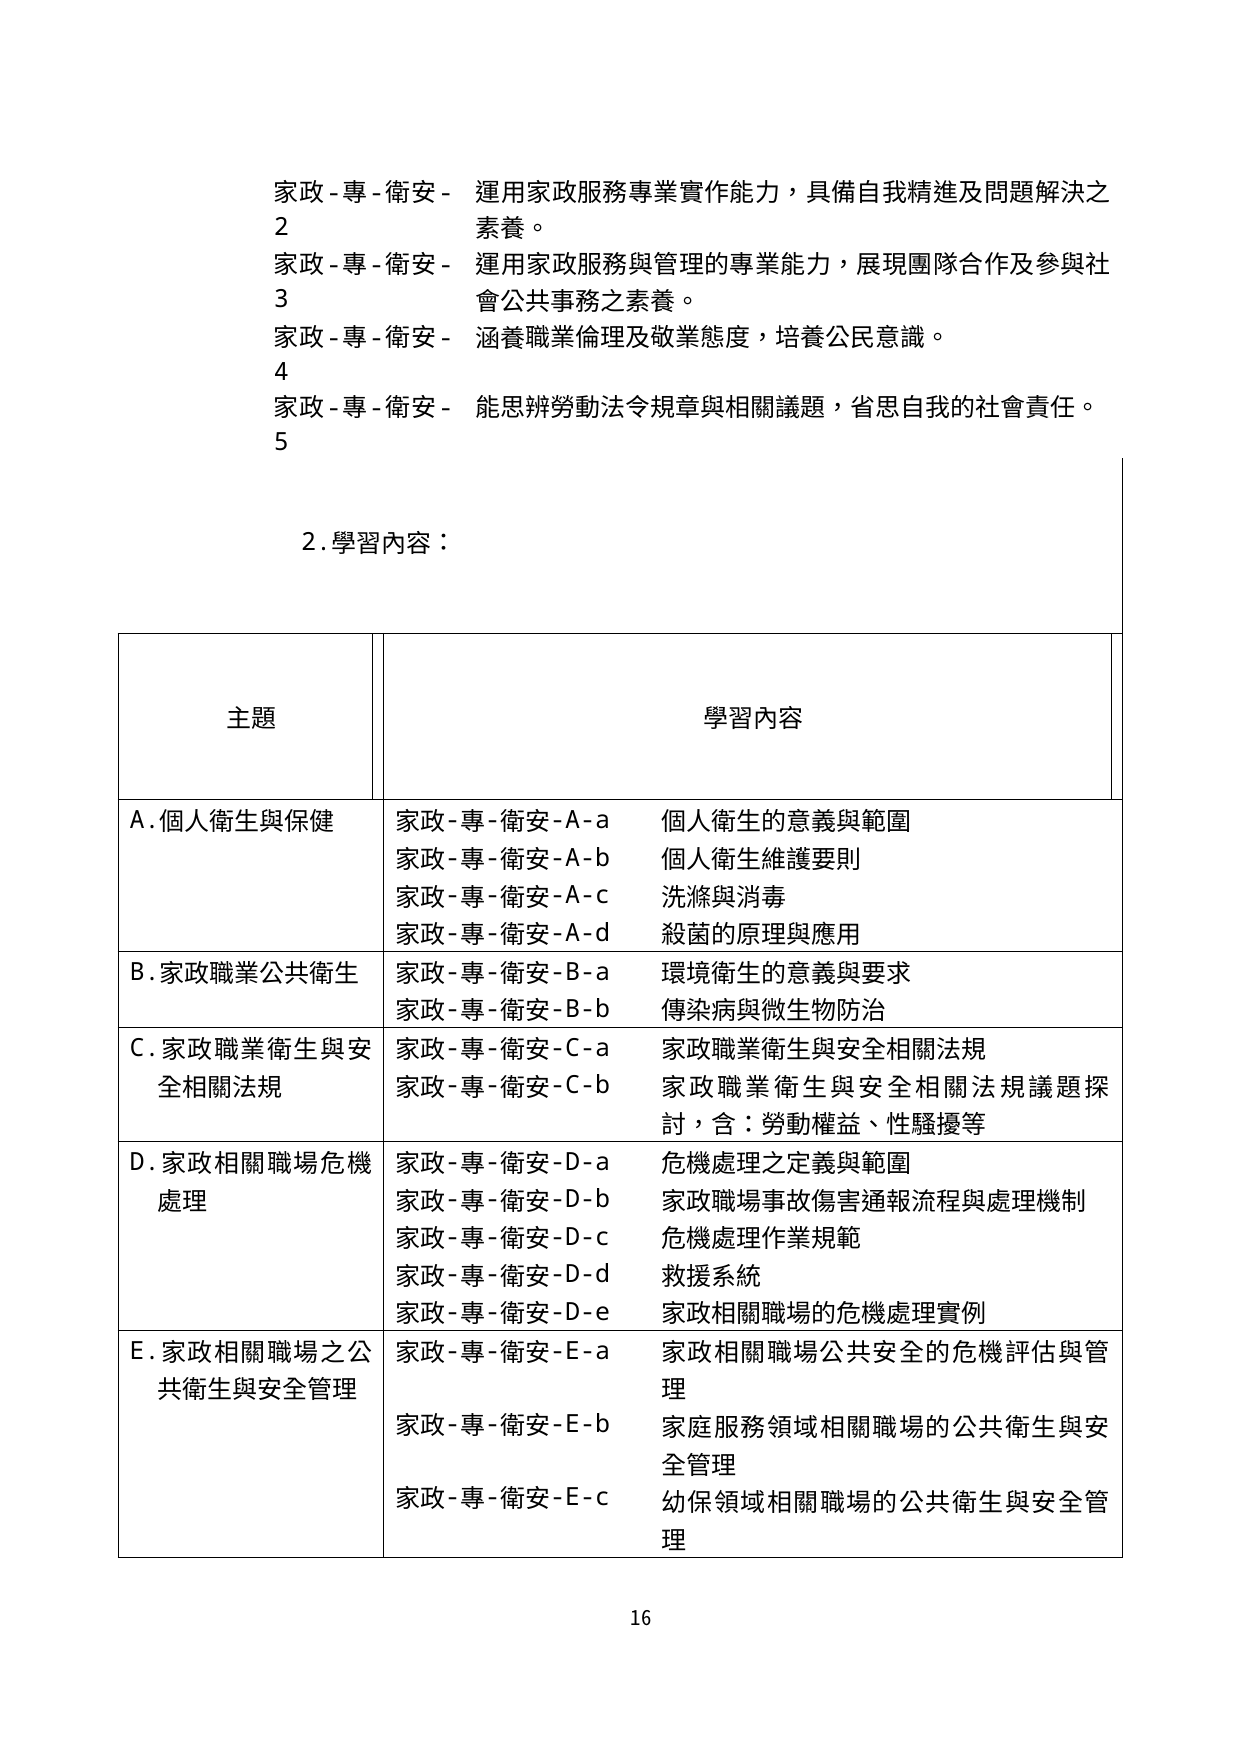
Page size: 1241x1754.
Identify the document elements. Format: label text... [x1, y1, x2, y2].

table_cell 涵養職業倫理及敬業態度，培養公民意識。 [464, 317, 1122, 388]
table_cell 家政-專-衛安-E-a 家政-專-衛安-E-b 家政-專-衛安-E-c [384, 1331, 650, 1557]
table_cell 環境衛生的意義與要求 傳染病與微生物防治 [650, 952, 1122, 1027]
table_cell 家政職業衛生與安全相關法規 家政職業衛生與安全相關法規議題探討，含：勞動權益、性騷擾等 [650, 1028, 1122, 1141]
table_cell B.家政職業公共衛生 [119, 952, 383, 1027]
table_cell 個人衛生的意義與範圍 個人衛生維護要則 洗滌與消毒 殺菌的原理與應用 [650, 800, 1122, 951]
table_cell 危機處理之定義與範圍 家政職場事故傷害通報流程與處理機制 危機處理作業規範 救援系統 家政相關職場的危機處理實例 [650, 1142, 1122, 1330]
table_cell 家政-專-衛安-5 [262, 388, 464, 458]
table_cell 家政-專-衛安-2 [262, 172, 464, 245]
table_cell 家政-專-衛安-B-a 家政-專-衛安-B-b [384, 952, 650, 1027]
table_cell 家政-專-衛安-4 [262, 317, 464, 388]
table_cell 能思辨勞動法令規章與相關議題，省思自我的社會責任。 [464, 388, 1122, 458]
table_cell 家政-專-衛安-D-a 家政-專-衛安-D-b 家政-專-衛安-D-c 家政-專-衛安-D-d 家政-專-衛安-D-e [384, 1142, 650, 1330]
table_header 學習內容 [384, 634, 1111, 799]
table_cell 家政-專-衛安-C-a 家政-專-衛安-C-b [384, 1028, 650, 1141]
table_header 主題 [119, 634, 372, 799]
table_cell 家政相關職場公共安全的危機評估與管理 家庭服務領域相關職場的公共衛生與安全管理 幼保領域相關職場的公共衛生與安全管理 [650, 1331, 1122, 1557]
table_cell C.家政職業衛生與安全相關法規 [119, 1028, 383, 1141]
table_cell 家政-專-衛安-3 [262, 245, 464, 317]
table_cell 運用家政服務與管理的專業能力，展現團隊合作及參與社會公共事務之素養。 [464, 245, 1122, 317]
table_cell 家政-專-衛安-A-a 家政-專-衛安-A-b 家政-專-衛安-A-c 家政-專-衛安-A-d [384, 800, 650, 951]
text 2.學習內容： [118, 458, 1122, 633]
table_cell D.家政相關職場危機處理 [119, 1142, 383, 1330]
table_cell 運用家政服務專業實作能力，具備自我精進及問題解決之素養。 [464, 172, 1122, 245]
table_header [1112, 634, 1122, 799]
table_header [373, 634, 383, 799]
table_cell E.家政相關職場之公共衛生與安全管理 [119, 1331, 383, 1557]
table_cell A.個人衛生與保健 [119, 800, 383, 951]
